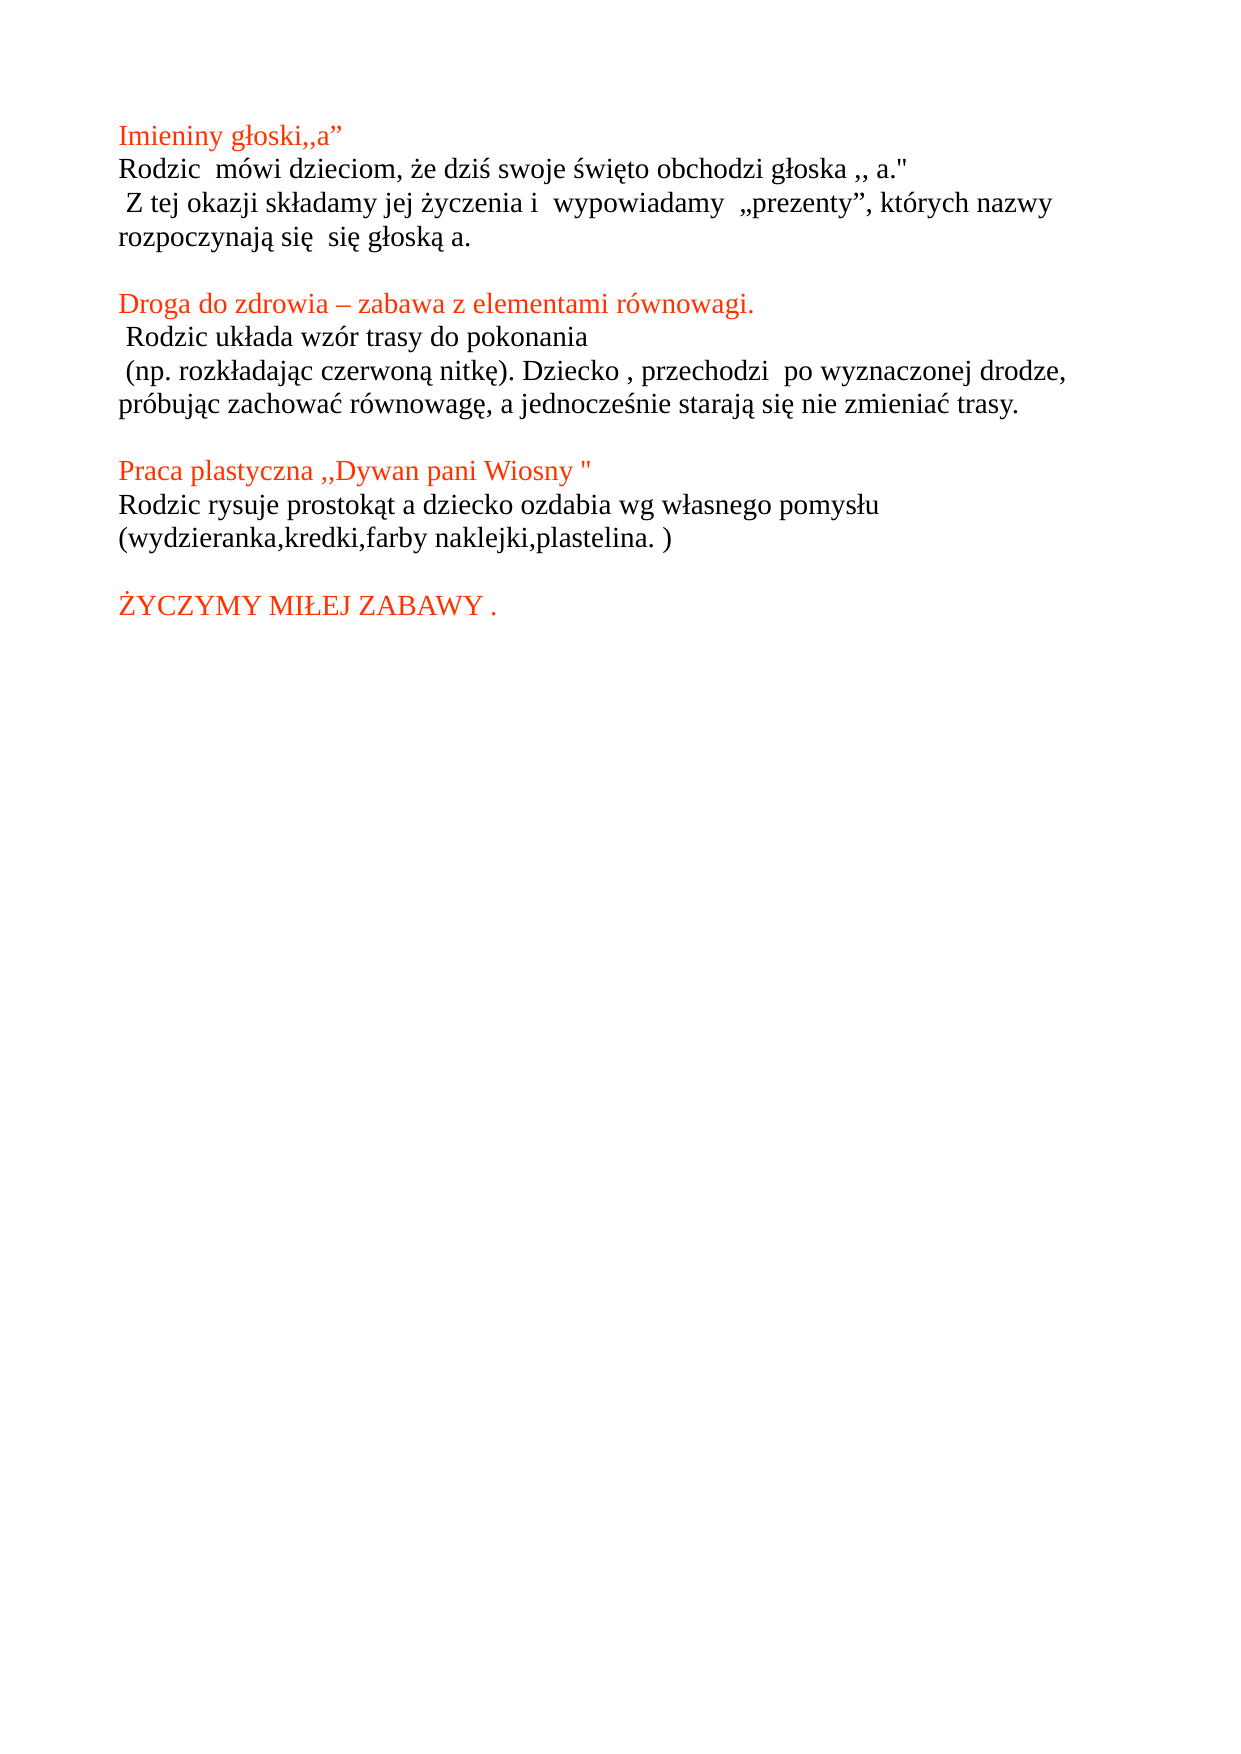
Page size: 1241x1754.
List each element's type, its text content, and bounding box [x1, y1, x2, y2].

text Rodzic rysuje prostokąt a dziecko ozdabia wg własnego pomysłu (wydzieranka,kredki,farby naklejki,plastelina. ) [118, 487, 1122, 554]
text Praca plastyczna ,,Dywan pani Wiosny '' [118, 453, 1122, 487]
text Rodzic mówi dzieciom, że dziś swoje święto obchodzi głoska ,, a.'' [118, 152, 1122, 185]
text Z tej okazji składamy jej życzenia i wypowiadamy „prezenty”, których nazwy rozpoczynają się się głoską a. [118, 185, 1122, 252]
text Droga do zdrowia – zabawa z elementami równowagi. [118, 286, 1122, 319]
text ŻYCZYMY MIŁEJ ZABAWY . [118, 588, 1122, 621]
text Imieniny głoski,,a” [118, 118, 1122, 152]
text Rodzic układa wzór trasy do pokonania [118, 319, 1122, 353]
text (np. rozkładając czerwoną nitkę). Dziecko , przechodzi po wyznaczonej drodze, próbując zachować równowagę, a jednocześnie starają się nie zmieniać trasy. [118, 353, 1122, 420]
